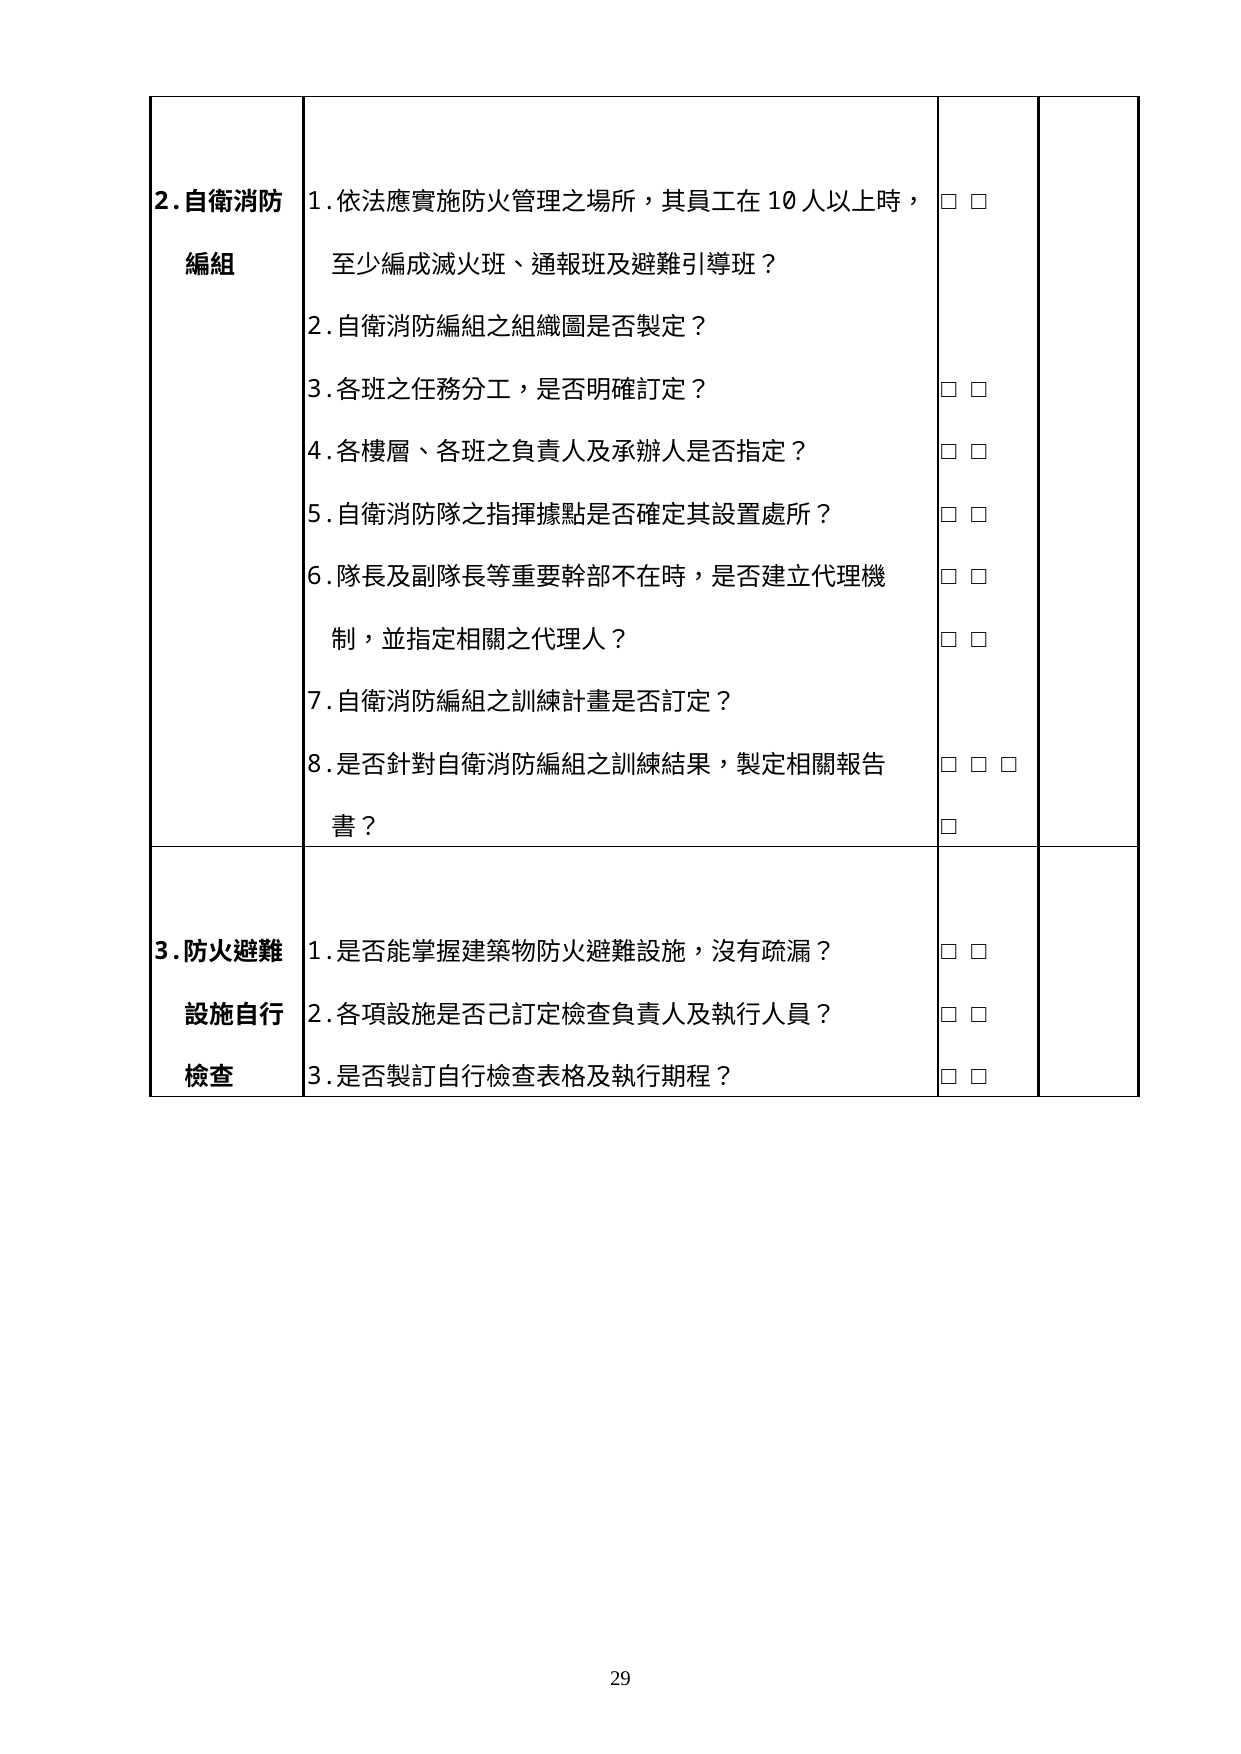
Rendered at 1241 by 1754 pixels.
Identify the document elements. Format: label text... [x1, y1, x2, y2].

table_cell [1040, 97, 1137, 846]
table_cell 3.防火避難設施自行檢查 [152, 847, 302, 1096]
table_cell [1040, 847, 1137, 1096]
table_cell 1.是否能掌握建築物防火避難設施，沒有疏漏？ 2.各項設施是否己訂定檢查負責人及執行人員？ 3.是否製訂自行檢查表格及執行期程？ [305, 847, 937, 1096]
table_cell □ □ □ □ □ □ [939, 847, 1037, 1096]
table_cell □ □ □ □ □ □ □ □ □ □ □ □ □ □ □ □ [939, 97, 1037, 846]
table_cell 2.自衛消防編組 [152, 97, 302, 846]
table_cell 1.依法應實施防火管理之場所，其員工在10人以上時，至少編成滅火班、通報班及避難引導班？ 2.自衛消防編組之組織圖是否製定？ 3.各班之任務分工，是否明確訂定？ 4.各樓層、各班之負責人及承辦人是否指定？ 5.自衛消防隊之指揮據點是否確定其設置處所？ 6.隊長及副隊長等重要幹部不在時，是否建立代理機制，並指定相關之代理人？ 7.自衛消防編組之訓練計畫是否訂定？ 8.是否針對自衛消防編組之訓練結果，製定相關報告書？ [305, 97, 937, 846]
